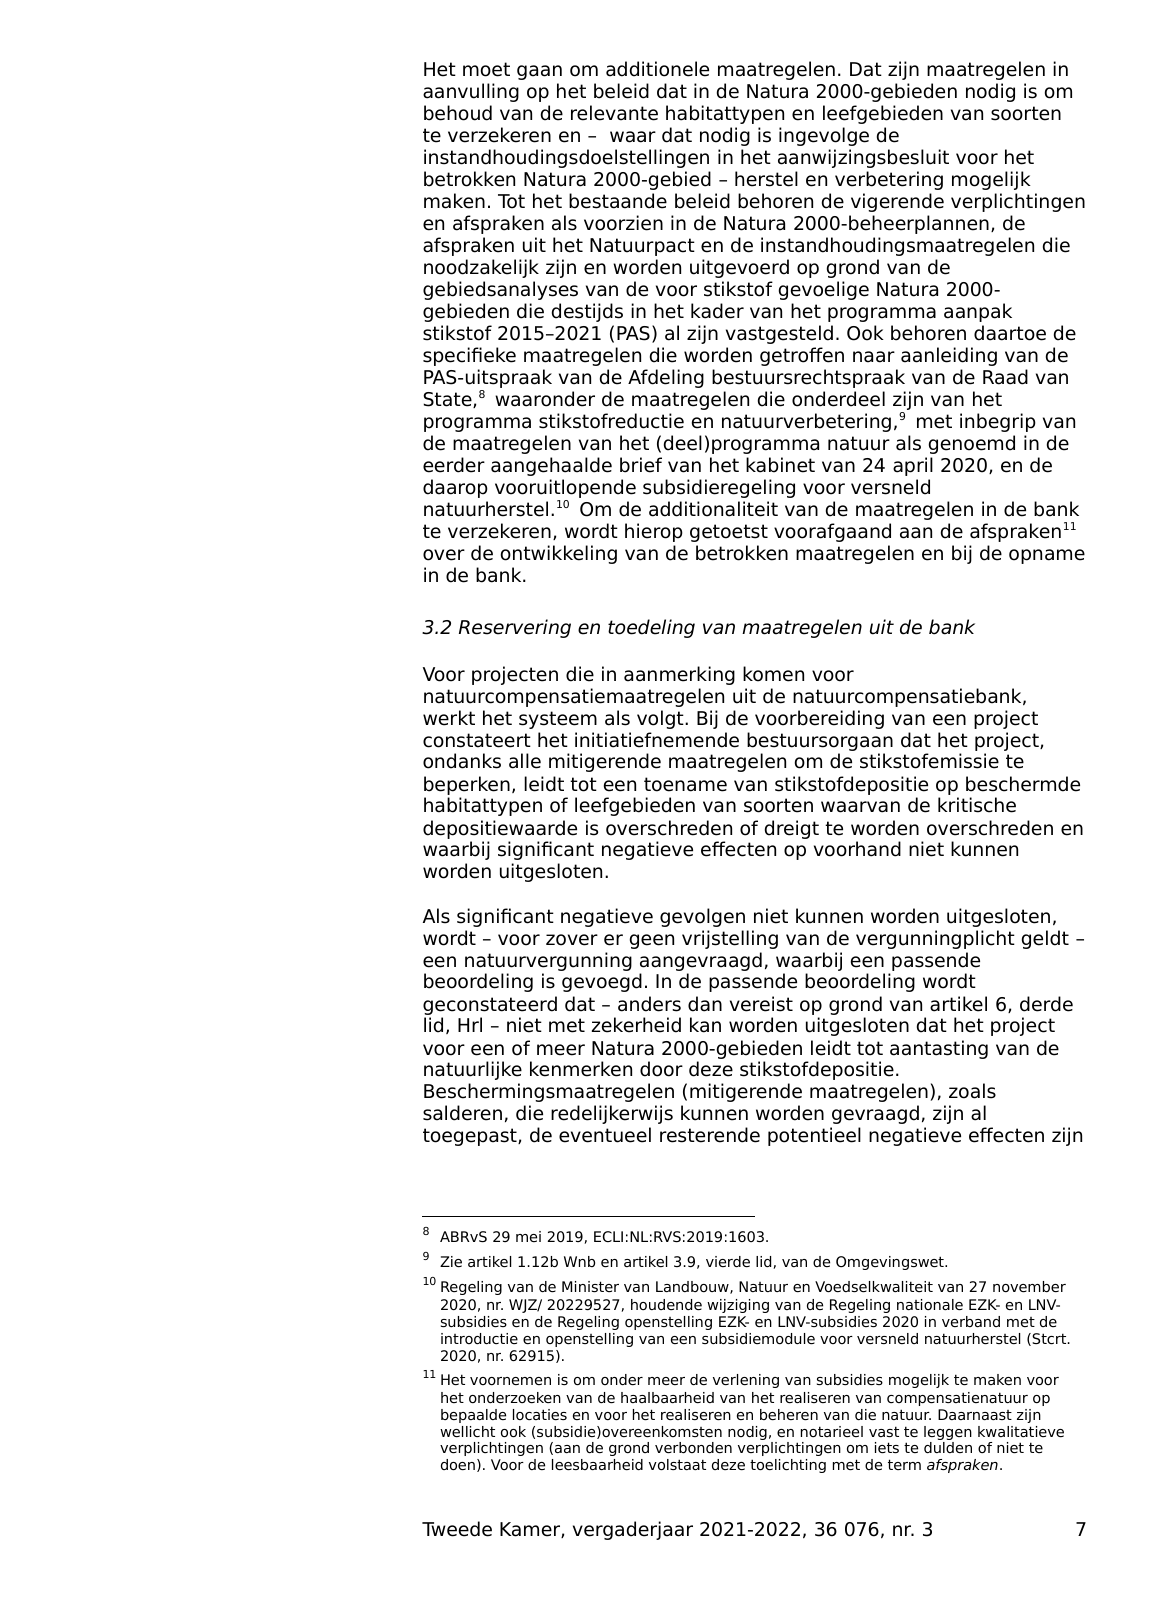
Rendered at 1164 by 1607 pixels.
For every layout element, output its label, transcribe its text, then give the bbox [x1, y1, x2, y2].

text Het moet gaan om additionele maatregelen. Dat zijn maatregelen in aanvulling op het beleid dat in de Natura 2000-gebieden nodig is om behoud van de relevante habitattypen en leefgebieden van soorten te verzekeren en – waar dat nodig is ingevolge de instandhoudingsdoelstellingen in het aanwijzingsbesluit voor het betrokken Natura 2000-gebied – herstel en verbetering mogelijk maken. Tot het bestaande beleid behoren de vigerende verplichtingen en afspraken als voorzien in de Natura 2000-beheerplannen, de afspraken uit het Natuurpact en de instandhoudingsmaatregelen die noodzakelijk zijn en worden uitgevoerd op grond van de gebiedsanalyses van de voor stikstof gevoelige Natura 2000-gebieden die destijds in het kader van het programma aanpak stikstof 2015–2021 (PAS) al zijn vastgesteld. Ook behoren daartoe de specifieke maatregelen die worden getroffen naar aanleiding van de PAS-uitspraak van de Afdeling bestuursrechtspraak van de Raad van State, waaronder de maatregelen die onderdeel zijn van het programma stikstofreductie en natuurverbetering, met inbegrip van de maatregelen van het (deel)programma natuur als genoemd in de eerder aangehaalde brief van het kabinet van 24 april 2020, en de daarop vooruitlopende subsidieregeling voor versneld natuurherstel. Om de additionaliteit van de maatregelen in de bank te verzekeren, wordt hierop getoetst voorafgaand aan de afspraken over de ontwikkeling van de betrokken maatregelen en bij de opname in de bank. [422, 59, 1087, 587]
subtitle 3.2 Reservering en toedeling van maatregelen uit de bank [422, 617, 1087, 638]
text Voor projecten die in aanmerking komen voor natuurcompensatiemaatregelen uit de natuurcompensatiebank, werkt het systeem als volgt. Bij de voorbereiding van een project constateert het initiatiefnemende bestuursorgaan dat het project, ondanks alle mitigerende maatregelen om de stikstofemissie te beperken, leidt tot een toename van stikstofdepositie op beschermde habitattypen of leefgebieden van soorten waarvan de kritische depositiewaarde is overschreden of dreigt te worden overschreden en waarbij significant negatieve effecten op voorhand niet kunnen worden uitgesloten. [422, 663, 1087, 883]
text Zie artikel 1.12b Wnb en artikel 3.9, vierde lid, van de Omgevingswet. [422, 1250, 1087, 1272]
text Als significant negatieve gevolgen niet kunnen worden uitgesloten, wordt – voor zover er geen vrijstelling van de vergunningplicht geldt – een natuurvergunning aangevraagd, waarbij een passende beoordeling is gevoegd. In de passende beoordeling wordt geconstateerd dat – anders dan vereist op grond van artikel 6, derde lid, Hrl – niet met zekerheid kan worden uitgesloten dat het project voor een of meer Natura 2000-gebieden leidt tot aantasting van de natuurlijke kenmerken door deze stikstofdepositie. Beschermingsmaatregelen (mitigerende maatregelen), zoals salderen, die redelijkerwijs kunnen worden gevraagd, zijn al toegepast, de eventueel resterende potentieel negatieve effecten zijn [422, 906, 1087, 1147]
text Het voornemen is om onder meer de verlening van subsidies mogelijk te maken voor het onderzoeken van de haalbaarheid van het realiseren van compensatienatuur op bepaalde locaties en voor het realiseren en beheren van die natuur. Daarnaast zijn wellicht ook (subsidie)overeenkomsten nodig, en notarieel vast te leggen kwalitatieve verplichtingen (aan de grond verbonden verplichtingen om iets te dulden of niet te doen). Voor de leesbaarheid volstaat deze toelichting met de term afspraken. [422, 1368, 1087, 1474]
text Regeling van de Minister van Landbouw, Natuur en Voedselkwaliteit van 27 november 2020, nr. WJZ/ 20229527, houdende wijziging van de Regeling nationale EZK- en LNV-subsidies en de Regeling openstelling EZK- en LNV-subsidies 2020 in verband met de introductie en openstelling van een subsidiemodule voor versneld natuurherstel (Stcrt. 2020, nr. 62915). [422, 1275, 1087, 1365]
text ABRvS 29 mei 2019, ECLI:NL:RVS:2019:1603. [422, 1225, 1087, 1247]
